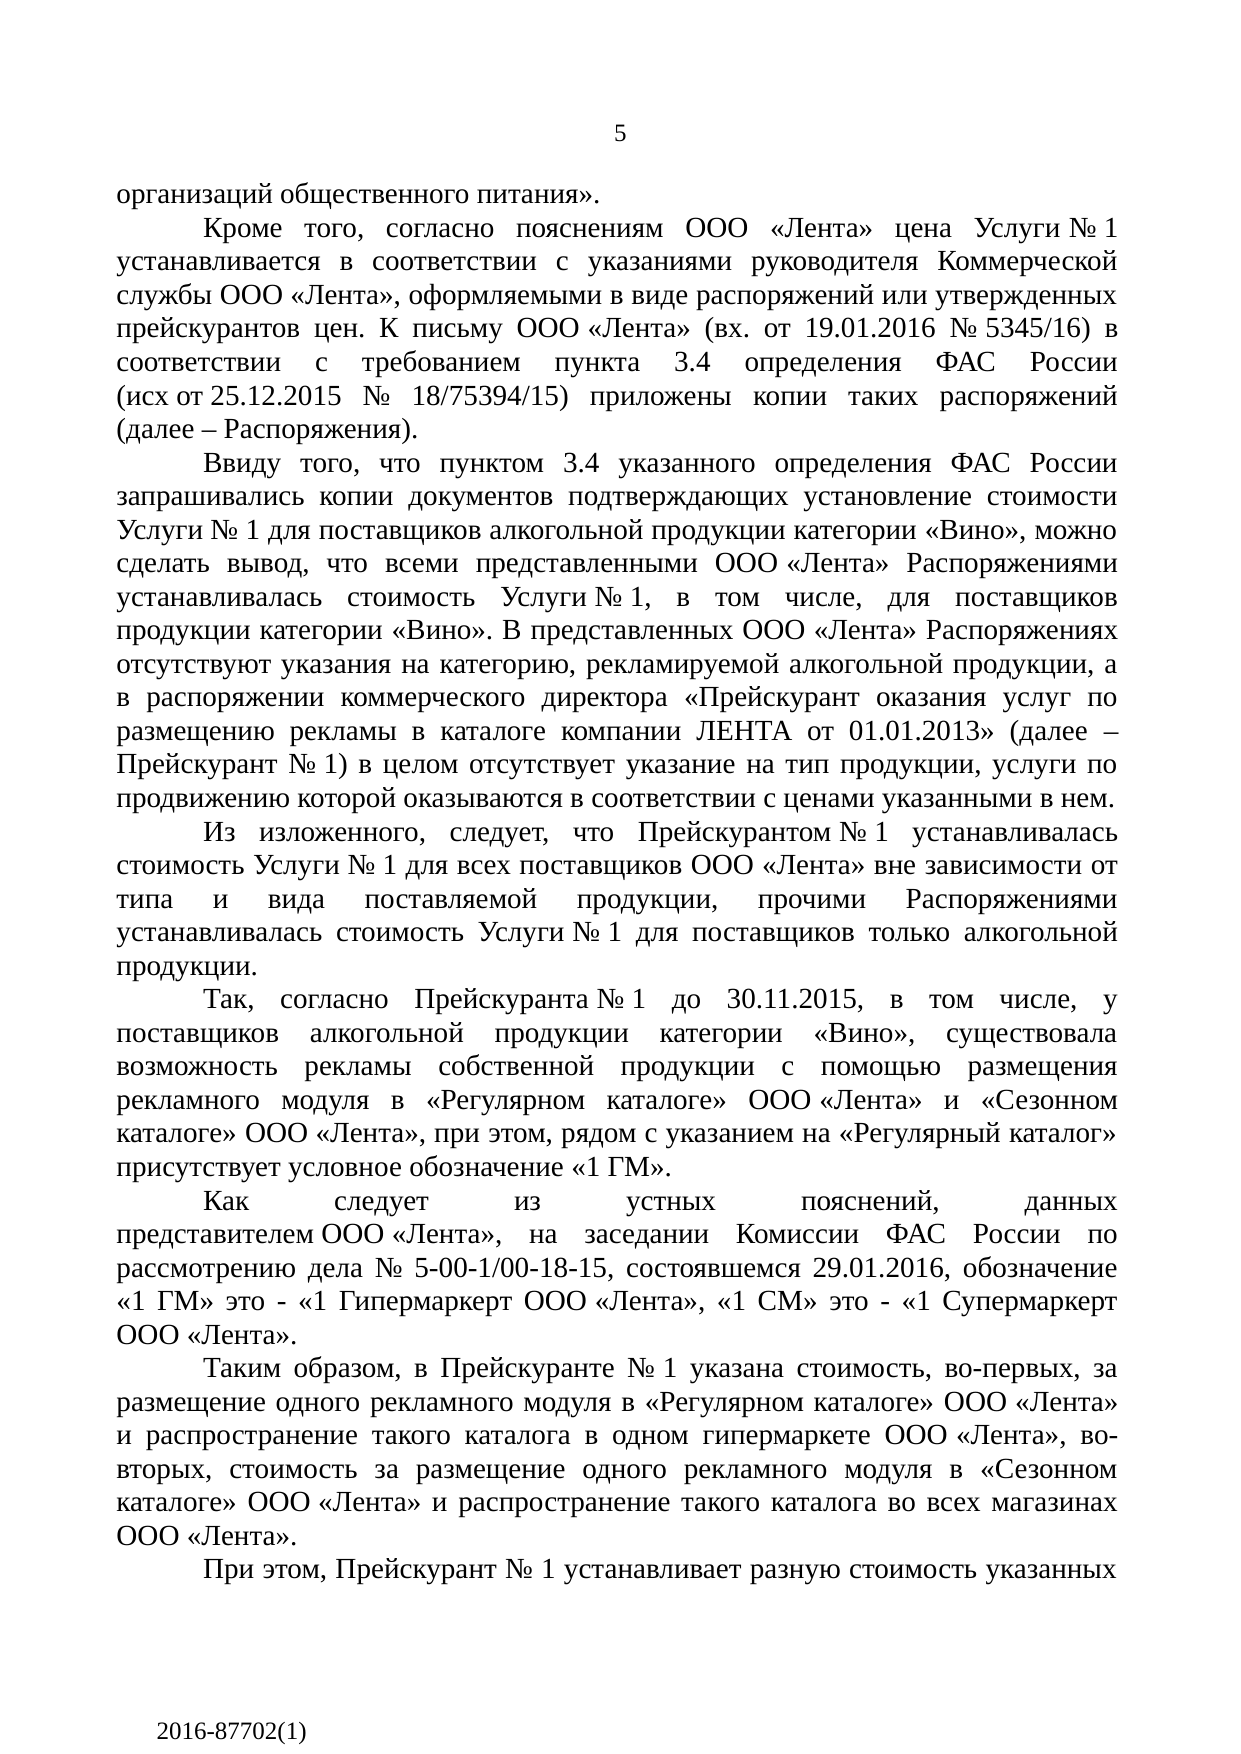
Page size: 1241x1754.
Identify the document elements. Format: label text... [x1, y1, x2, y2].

text Так, согласно Прейскуранта № 1 до 30.11.2015, в том числе, у поставщиков алкогольной продукции категории «Вино», существовала возможность рекламы собственной продукции с помощью размещения рекламного модуля в «Регулярном каталоге» ООО «Лента» и «Сезонном каталоге» ООО «Лента», при этом, рядом с указанием на «Регулярный каталог» присутствует условное обозначение «1 ГМ». [116, 981, 1118, 1183]
text Таким образом, в Прейскуранте № 1 указана стоимость, во-первых, за размещение одного рекламного модуля в «Регулярном каталоге» ООО «Лента» и распространение такого каталога в одном гипермаркете ООО «Лента», во-вторых, стоимость за размещение одного рекламного модуля в «Сезонном каталоге» ООО «Лента» и распространение такого каталога во всех магазинах ООО «Лента». [116, 1350, 1118, 1552]
text При этом, Прейскурант № 1 устанавливает разную стоимость указанных [116, 1552, 1118, 1585]
text Ввиду того, что пунктом 3.4 указанного определения ФАС России запрашивались копии документов подтверждающих установление стоимости Услуги № 1 для поставщиков алкогольной продукции категории «Вино», можно сделать вывод, что всеми представленными ООО «Лента» Распоряжениями устанавливалась стоимость Услуги № 1, в том числе, для поставщиков продукции категории «Вино». В представленных ООО «Лента» Распоряжениях отсутствуют указания на категорию, рекламируемой алкогольной продукции, а в распоряжении коммерческого директора «Прейскурант оказания услуг по размещению рекламы в каталоге компании ЛЕНТА от 01.01.2013» (далее – Прейскурант № 1) в целом отсутствует указание на тип продукции, услуги по продвижению которой оказываются в соответствии с ценами указанными в нем. [116, 445, 1118, 814]
text Как следует из устных пояснений, данных представителем ООО «Лента», на заседании Комиссии ФАС России по рассмотрению дела № 5-00-1/00-18-15, состоявшемся 29.01.2016, обозначение «1 ГМ» это - «1 Гипермаркерт ООО «Лента», «1 СМ» это - «1 Супермаркерт ООО «Лента». [116, 1183, 1118, 1350]
text Кроме того, согласно пояснениям ООО «Лента» цена Услуги № 1 устанавливается в соответствии с указаниями руководителя Коммерческой службы ООО «Лента», оформляемыми в виде распоряжений или утвержденных прейскурантов цен. К письму ООО «Лента» (вх. от 19.01.2016 № 5345/16) в соответствии с требованием пункта 3.4 определения ФАС России (исх от 25.12.2015 № 18/75394/15) приложены копии таких распоряжений (далее – Распоряжения). [116, 210, 1118, 445]
text организаций общественного питания». [116, 176, 1118, 210]
text Из изложенного, следует, что Прейскурантом № 1 устанавливалась стоимость Услуги № 1 для всех поставщиков ООО «Лента» вне зависимости от типа и вида поставляемой продукции, прочими Распоряжениями устанавливалась стоимость Услуги № 1 для поставщиков только алкогольной продукции. [116, 814, 1118, 981]
